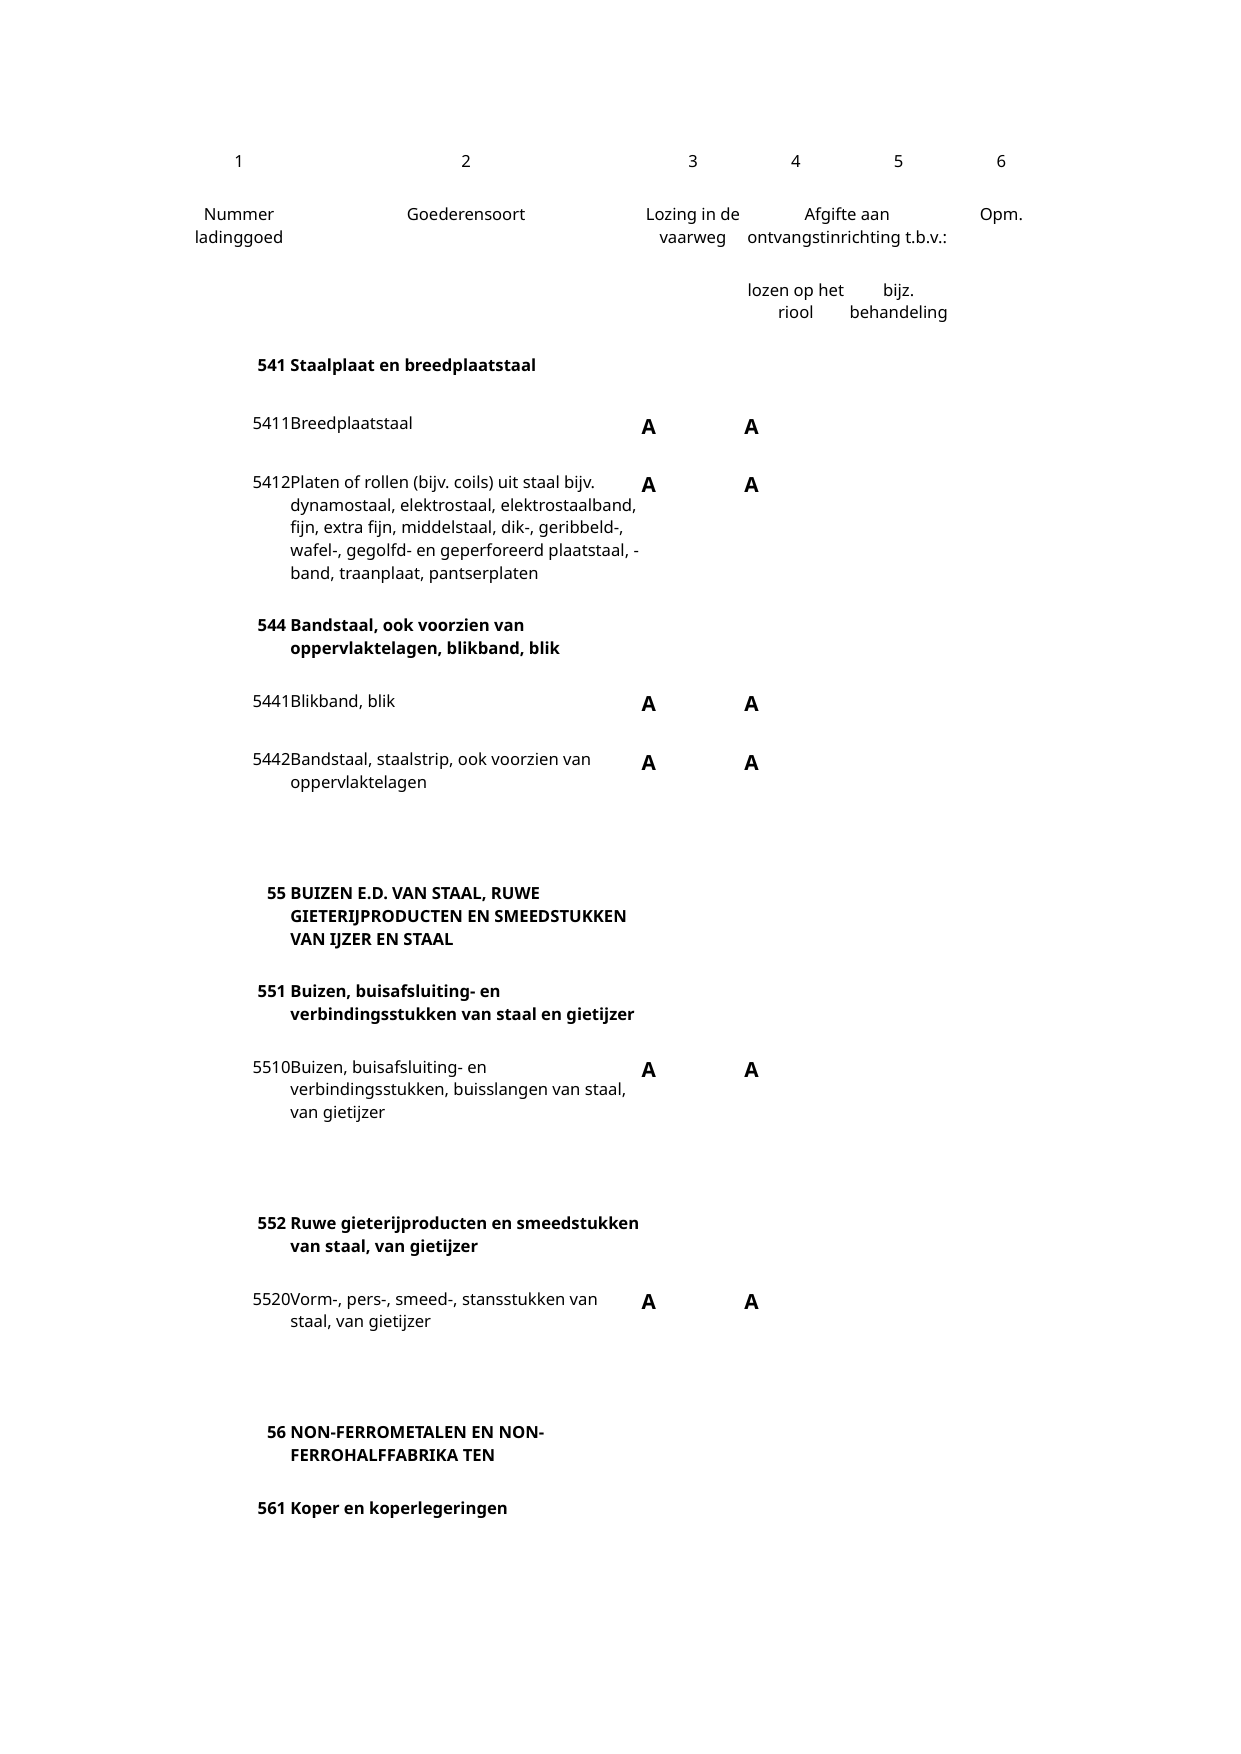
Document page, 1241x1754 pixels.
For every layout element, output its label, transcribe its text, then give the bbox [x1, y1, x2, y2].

table_cell BUIZEN E.D. VAN STAAL, RUWE GIETERIJPRODUCTEN EN SMEEDSTUKKEN VAN IJZER EN STAAL [290, 882, 641, 980]
table_header 4 [744, 150, 847, 203]
table_cell Goederensoort [290, 203, 641, 353]
table_cell Breedplaatstaal [290, 412, 641, 470]
table_cell [744, 1363, 847, 1421]
table_cell [950, 354, 1053, 412]
table_cell 5411 [188, 412, 290, 470]
table_cell A [641, 748, 744, 823]
table_cell 541 [188, 354, 290, 412]
table_cell [950, 689, 1053, 748]
table_header 2 [290, 150, 641, 203]
table_cell A [641, 1055, 744, 1153]
table_cell NON-FERROMETALEN EN NON-FERROHALFFABRIKA TEN [290, 1421, 641, 1496]
table_cell 5412 [188, 470, 290, 614]
table_cell A [744, 1287, 847, 1363]
table_cell [847, 1055, 950, 1153]
table_cell Bandstaal, staalstrip, ook voorzien van oppervlaktelagen [290, 748, 641, 823]
table_cell 5442 [188, 748, 290, 823]
table_cell [641, 1363, 744, 1421]
table_cell [950, 1153, 1053, 1212]
table_cell [744, 1421, 847, 1496]
table_cell [641, 980, 744, 1055]
table_header 6 [950, 150, 1053, 203]
table_cell [641, 614, 744, 689]
table_cell [950, 1496, 1053, 1555]
table_cell bijz. behandeling [847, 278, 950, 353]
table_cell [188, 823, 290, 882]
table_cell 552 [188, 1212, 290, 1287]
table_cell A [641, 689, 744, 748]
table_cell [847, 689, 950, 748]
table_cell A [641, 412, 744, 470]
table_cell Bandstaal, ook voorzien van oppervlaktelagen, blikband, blik [290, 614, 641, 689]
table_cell [847, 614, 950, 689]
table_cell [188, 1363, 290, 1421]
table_cell [641, 1212, 744, 1287]
table_cell [641, 1496, 744, 1555]
table_cell 544 [188, 614, 290, 689]
table_cell [950, 1421, 1053, 1496]
table_cell [641, 882, 744, 980]
table_cell A [744, 1055, 847, 1153]
table_cell [847, 354, 950, 412]
table_cell [744, 980, 847, 1055]
table_cell [847, 470, 950, 614]
table_cell lozen op het riool [744, 278, 847, 353]
table_header 1 [188, 150, 290, 203]
table_cell [641, 823, 744, 882]
table_cell [847, 412, 950, 470]
table_cell [188, 1153, 290, 1212]
table_cell [950, 614, 1053, 689]
table_cell Staalplaat en breedplaatstaal [290, 354, 641, 412]
table_cell 551 [188, 980, 290, 1055]
table_cell [641, 1153, 744, 1212]
table_cell [641, 354, 744, 412]
table_cell [290, 823, 641, 882]
table_header 5 [847, 150, 950, 203]
table_cell Buizen, buisafsluiting- en verbindingsstukken, buisslangen van staal, van gietijzer [290, 1055, 641, 1153]
table_cell [847, 1212, 950, 1287]
table_cell [847, 1153, 950, 1212]
table_cell Ruwe gieterijproducten en smeedstukken van staal, van gietijzer [290, 1212, 641, 1287]
table_cell 55 [188, 882, 290, 980]
table_cell A [641, 1287, 744, 1363]
table_cell 56 [188, 1421, 290, 1496]
table_cell 5510 [188, 1055, 290, 1153]
table_cell [950, 1055, 1053, 1153]
table_cell [847, 882, 950, 980]
table_cell Platen of rollen (bijv. coils) uit staal bijv. dynamostaal, elektrostaal, elektrostaalband, fijn, extra fijn, middelstaal, dik-, geribbeld-, wafel-, gegolfd- en geperforeerd plaatstaal, -band, traanplaat, pantserplaten [290, 470, 641, 614]
table_cell Nummer ladinggoed [188, 203, 290, 353]
table_cell Vorm-, pers-, smeed-, stansstukken van staal, van gietijzer [290, 1287, 641, 1363]
table_cell [744, 882, 847, 980]
table_cell Blikband, blik [290, 689, 641, 748]
table_cell [290, 1153, 641, 1212]
table_cell 5441 [188, 689, 290, 748]
table_cell [847, 1363, 950, 1421]
table_cell [744, 1212, 847, 1287]
table_header 3 [641, 150, 744, 203]
table_cell [950, 1212, 1053, 1287]
table_cell Lozing in de vaarweg [641, 203, 744, 353]
table_cell [847, 980, 950, 1055]
table_cell [847, 1421, 950, 1496]
table_cell [847, 1496, 950, 1555]
table_cell 561 [188, 1496, 290, 1555]
table_cell Koper en koperlegeringen [290, 1496, 641, 1555]
table_cell A [641, 470, 744, 614]
table_cell [744, 1153, 847, 1212]
table_cell A [744, 470, 847, 614]
table_cell [950, 470, 1053, 614]
table_cell A [744, 412, 847, 470]
table_cell A [744, 748, 847, 823]
table_cell [744, 1496, 847, 1555]
table_cell [950, 1363, 1053, 1421]
table_cell [950, 748, 1053, 823]
table_cell [950, 882, 1053, 980]
table_cell [950, 823, 1053, 882]
table_cell [290, 1363, 641, 1421]
table_cell 5520 [188, 1287, 290, 1363]
table_cell [744, 823, 847, 882]
table_cell [744, 614, 847, 689]
table_cell [847, 748, 950, 823]
table_cell [950, 1287, 1053, 1363]
table_cell [847, 823, 950, 882]
table_cell [641, 1421, 744, 1496]
table_cell Opm. [950, 203, 1053, 353]
table_cell Afgifte aan ontvangstinrichting t.b.v.: [744, 203, 950, 278]
table_cell [847, 1287, 950, 1363]
table_cell A [744, 689, 847, 748]
table_cell [950, 412, 1053, 470]
table_cell [950, 980, 1053, 1055]
table_cell [744, 354, 847, 412]
table_cell Buizen, buisafsluiting- en verbindingsstukken van staal en gietijzer [290, 980, 641, 1055]
